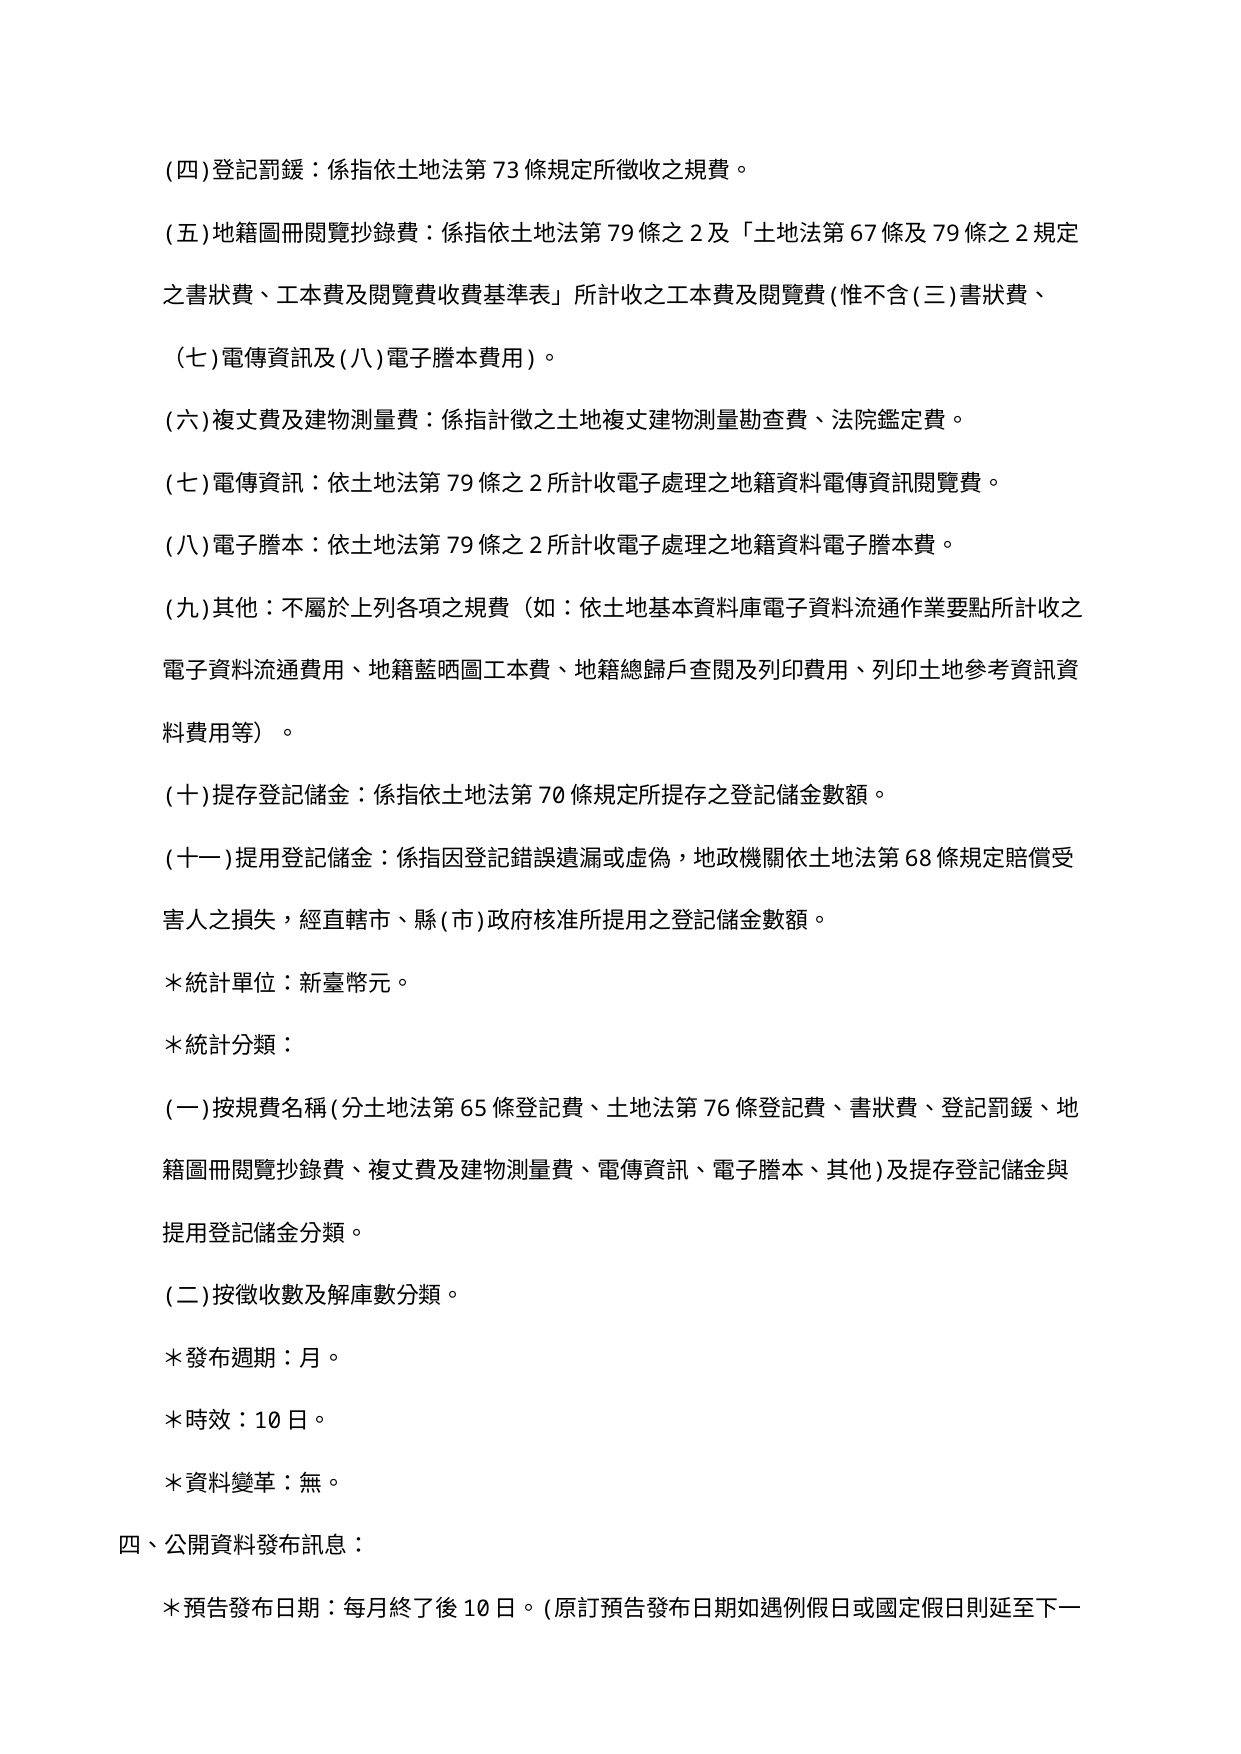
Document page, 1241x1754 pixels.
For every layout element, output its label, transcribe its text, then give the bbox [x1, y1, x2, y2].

table_cell [1101, 1002, 1122, 1502]
table_cell [1101, 1564, 1122, 1627]
table_cell [118, 127, 162, 939]
table_cell [1101, 127, 1122, 939]
table_cell ＊統計單位：新臺幣元。 ＊統計分類： (一)按規費名稱(分土地法第65條登記費、土地法第76條登記費、書狀費、登記罰鍰、地 籍圖冊閱覽抄錄費、複丈費及建物測量費、電傳資訊、電子謄本、其他)及提存登記儲金與 提用登記儲金分類。 (二)按徵收數及解庫數分類。 ＊發布週期：月。 ＊時效：10日。 ＊資料變革：無。 [1090, 940, 1101, 1502]
table_cell [118, 940, 162, 1502]
